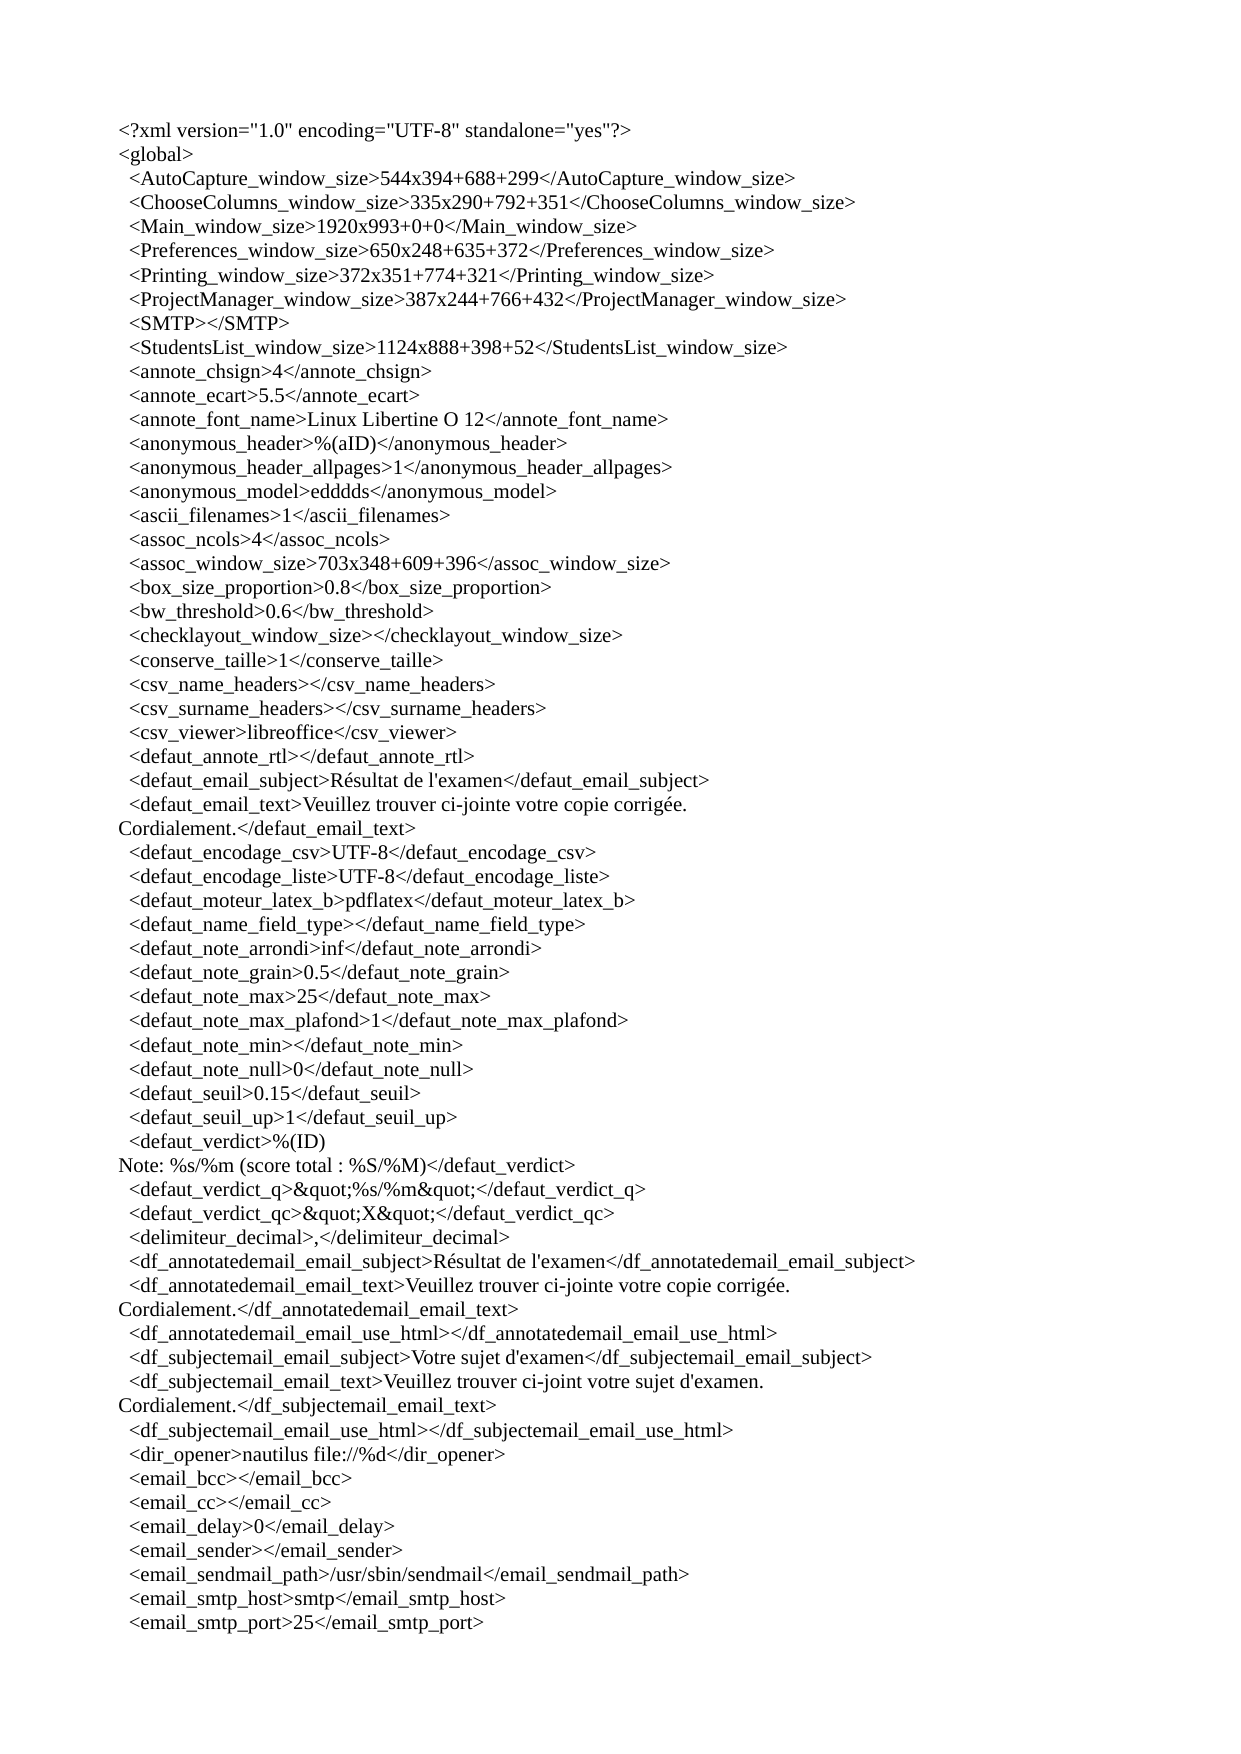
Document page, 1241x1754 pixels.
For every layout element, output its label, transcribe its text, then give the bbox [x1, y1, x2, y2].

text Note: %s/%m (score total : %S/%M)</defaut_verdict> [118, 1153, 1122, 1177]
text <df_annotatedemail_email_use_html></df_annotatedemail_email_use_html> [118, 1321, 1122, 1345]
text <?xml version="1.0" encoding="UTF-8" standalone="yes"?> [118, 118, 1122, 142]
text <defaut_name_field_type></defaut_name_field_type> [118, 912, 1122, 936]
text <df_subjectemail_email_text>Veuillez trouver ci-joint votre sujet d'examen. [118, 1369, 1122, 1393]
text <email_smtp_host>smtp</email_smtp_host> [118, 1586, 1122, 1610]
text Cordialement.</defaut_email_text> [118, 816, 1122, 840]
text <Printing_window_size>372x351+774+321</Printing_window_size> [118, 262, 1122, 287]
text <conserve_taille>1</conserve_taille> [118, 647, 1122, 672]
text <ChooseColumns_window_size>335x290+792+351</ChooseColumns_window_size> [118, 190, 1122, 214]
text <delimiteur_decimal>,</delimiteur_decimal> [118, 1225, 1122, 1249]
text <AutoCapture_window_size>544x394+688+299</AutoCapture_window_size> [118, 166, 1122, 190]
text <Preferences_window_size>650x248+635+372</Preferences_window_size> [118, 238, 1122, 262]
text <csv_name_headers></csv_name_headers> [118, 672, 1122, 696]
text <defaut_note_max_plafond>1</defaut_note_max_plafond> [118, 1008, 1122, 1032]
text <csv_viewer>libreoffice</csv_viewer> [118, 720, 1122, 744]
text <email_delay>0</email_delay> [118, 1514, 1122, 1538]
text <dir_opener>nautilus file://%d</dir_opener> [118, 1442, 1122, 1466]
text <assoc_ncols>4</assoc_ncols> [118, 527, 1122, 551]
text <email_smtp_port>25</email_smtp_port> [118, 1610, 1122, 1634]
text <anonymous_header>%(aID)</anonymous_header> [118, 431, 1122, 455]
text <defaut_annote_rtl></defaut_annote_rtl> [118, 744, 1122, 768]
text <df_subjectemail_email_use_html></df_subjectemail_email_use_html> [118, 1417, 1122, 1442]
text <checklayout_window_size></checklayout_window_size> [118, 623, 1122, 647]
text <defaut_email_text>Veuillez trouver ci-jointe votre copie corrigée. [118, 792, 1122, 816]
text Cordialement.</df_subjectemail_email_text> [118, 1393, 1122, 1417]
text <defaut_email_subject>Résultat de l'examen</defaut_email_subject> [118, 768, 1122, 792]
text <email_bcc></email_bcc> [118, 1466, 1122, 1490]
text <global> [118, 142, 1122, 166]
text <email_cc></email_cc> [118, 1490, 1122, 1514]
text <defaut_encodage_liste>UTF-8</defaut_encodage_liste> [118, 864, 1122, 888]
text <defaut_note_max>25</defaut_note_max> [118, 984, 1122, 1008]
text <anonymous_model>edddds</anonymous_model> [118, 479, 1122, 503]
text <anonymous_header_allpages>1</anonymous_header_allpages> [118, 455, 1122, 479]
text <defaut_note_arrondi>inf</defaut_note_arrondi> [118, 936, 1122, 960]
text <SMTP></SMTP> [118, 311, 1122, 335]
text <email_sender></email_sender> [118, 1538, 1122, 1562]
text Cordialement.</df_annotatedemail_email_text> [118, 1297, 1122, 1321]
text <assoc_window_size>703x348+609+396</assoc_window_size> [118, 551, 1122, 575]
text <defaut_verdict_qc>&quot;X&quot;</defaut_verdict_qc> [118, 1201, 1122, 1225]
text <annote_font_name>Linux Libertine O 12</annote_font_name> [118, 407, 1122, 431]
text <box_size_proportion>0.8</box_size_proportion> [118, 575, 1122, 599]
text <defaut_note_min></defaut_note_min> [118, 1032, 1122, 1057]
text <bw_threshold>0.6</bw_threshold> [118, 599, 1122, 623]
text <defaut_note_null>0</defaut_note_null> [118, 1057, 1122, 1081]
text <ascii_filenames>1</ascii_filenames> [118, 503, 1122, 527]
text <defaut_verdict_q>&quot;%s/%m&quot;</defaut_verdict_q> [118, 1177, 1122, 1201]
text <ProjectManager_window_size>387x244+766+432</ProjectManager_window_size> [118, 287, 1122, 311]
text <annote_ecart>5.5</annote_ecart> [118, 383, 1122, 407]
text <csv_surname_headers></csv_surname_headers> [118, 696, 1122, 720]
text <defaut_encodage_csv>UTF-8</defaut_encodage_csv> [118, 840, 1122, 864]
text <df_annotatedemail_email_subject>Résultat de l'examen</df_annotatedemail_email_subject> [118, 1249, 1122, 1273]
text <StudentsList_window_size>1124x888+398+52</StudentsList_window_size> [118, 335, 1122, 359]
text <Main_window_size>1920x993+0+0</Main_window_size> [118, 214, 1122, 238]
text <df_annotatedemail_email_text>Veuillez trouver ci-jointe votre copie corrigée. [118, 1273, 1122, 1297]
text <df_subjectemail_email_subject>Votre sujet d'examen</df_subjectemail_email_subject> [118, 1345, 1122, 1369]
text <defaut_seuil>0.15</defaut_seuil> [118, 1081, 1122, 1105]
text <email_sendmail_path>/usr/sbin/sendmail</email_sendmail_path> [118, 1562, 1122, 1586]
text <defaut_seuil_up>1</defaut_seuil_up> [118, 1105, 1122, 1129]
text <defaut_moteur_latex_b>pdflatex</defaut_moteur_latex_b> [118, 888, 1122, 912]
text <defaut_verdict>%(ID) [118, 1129, 1122, 1153]
text <defaut_note_grain>0.5</defaut_note_grain> [118, 960, 1122, 984]
text <annote_chsign>4</annote_chsign> [118, 359, 1122, 383]
